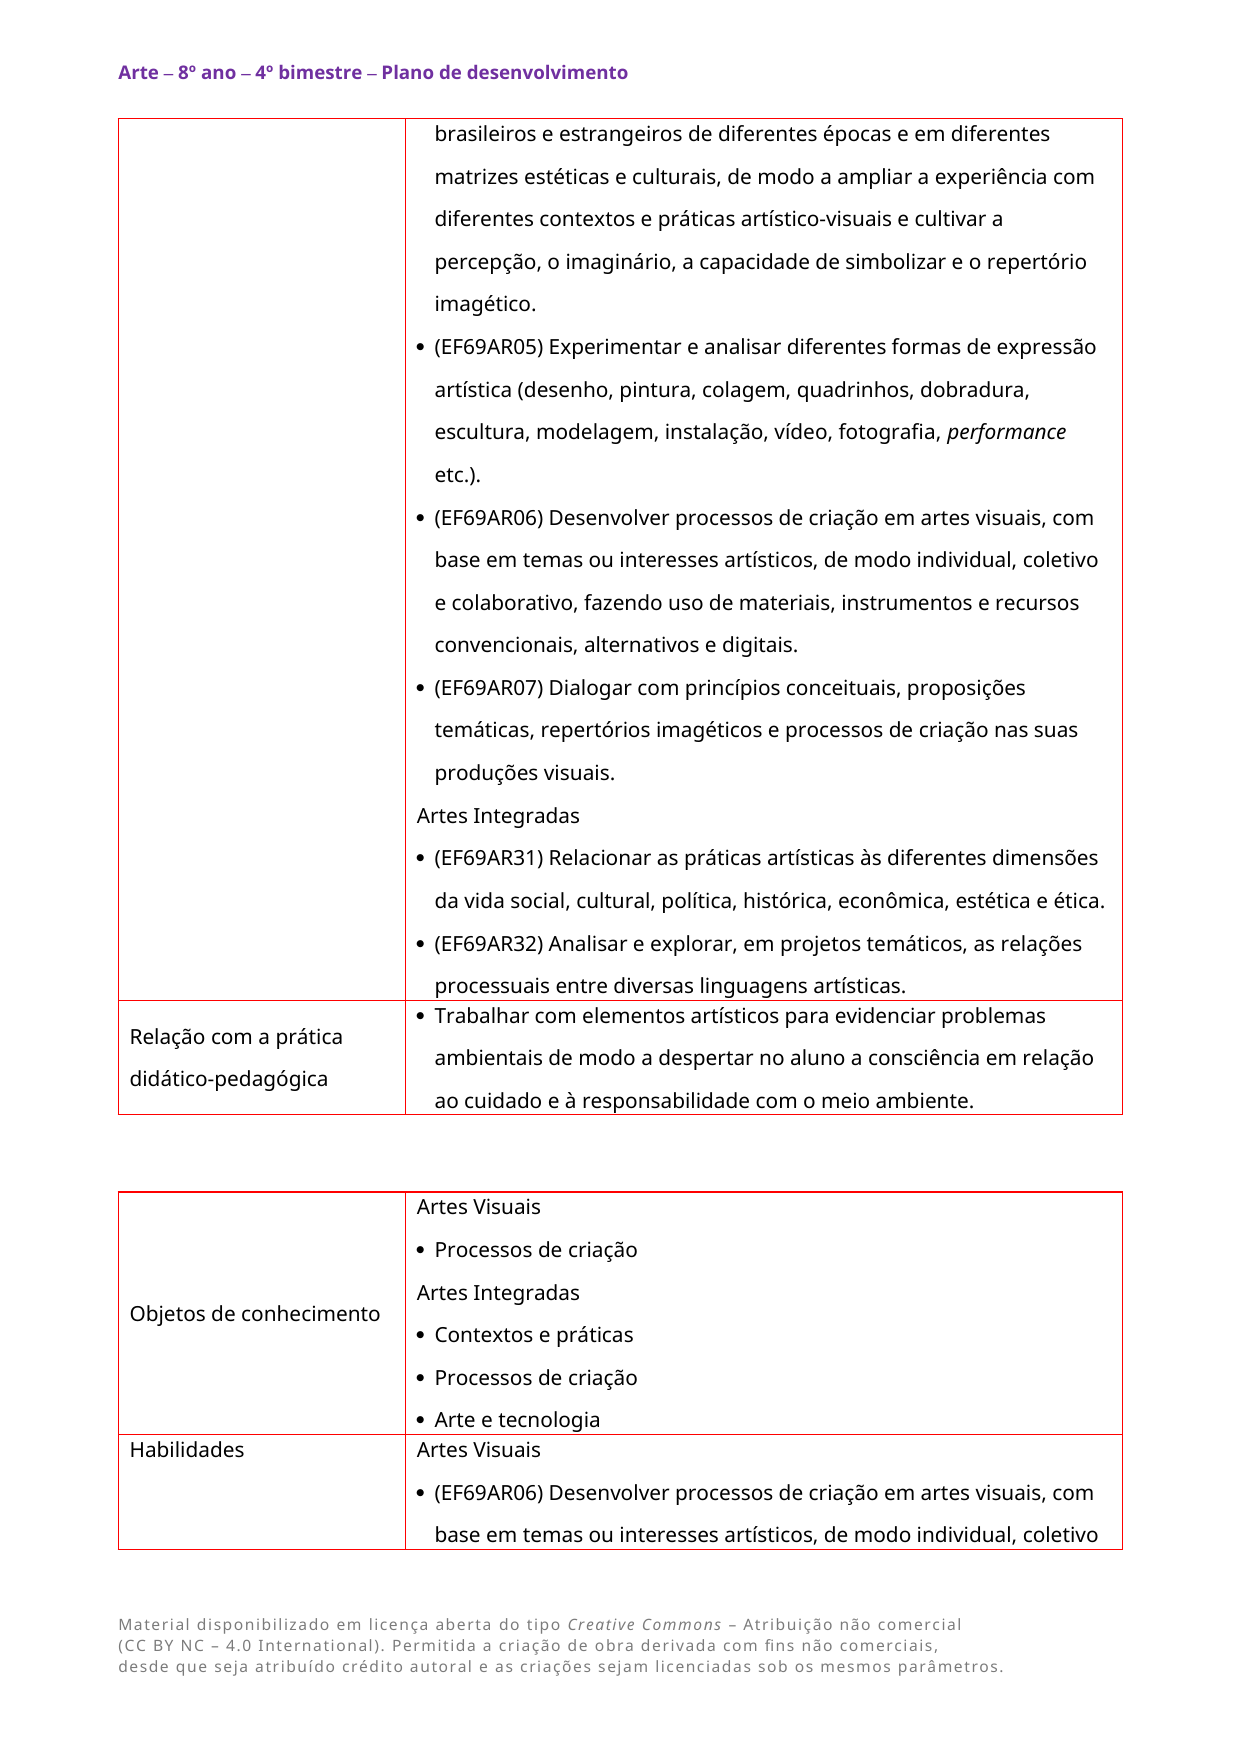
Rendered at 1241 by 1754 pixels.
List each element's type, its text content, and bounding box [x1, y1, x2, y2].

table_header Objetos de conhecimento [119, 1193, 405, 1434]
table_cell Relação com a prática didático-pedagógica [119, 1001, 405, 1114]
table_cell Trabalhar com elementos artísticos para evidenciar problemas ambientais de modo a despertar no aluno a consciência em relação ao cuidado e à responsabilidade com o meio ambiente. [406, 1001, 1122, 1114]
table_cell Artes Visuais (EF69AR06) Desenvolver processos de criação em artes visuais, com base em temas ou interesses artísticos, de modo individual, coletivo [406, 1435, 1122, 1549]
table_cell brasileiros e estrangeiros de diferentes épocas e em diferentes matrizes estéticas e culturais, de modo a ampliar a experiência com diferentes contextos e práticas artístico-visuais e cultivar a percepção, o imaginário, a capacidade de simbolizar e o repertório imagético. (EF69AR05) Experimentar e analisar diferentes formas de expressão artística (desenho, pintura, colagem, quadrinhos, dobradura, escultura, modelagem, instalação, vídeo, fotografia, performance etc.). (EF69AR06) Desenvolver processos de criação em artes visuais, com base em temas ou interesses artísticos, de modo individual, coletivo e colaborativo, fazendo uso de materiais, instrumentos e recursos convencionais, alternativos e digitais. (EF69AR07) Dialogar com princípios conceituais, proposições temáticas, repertórios imagéticos e processos de criação nas suas produções visuais. Artes Integradas (EF69AR31) Relacionar as práticas artísticas às diferentes dimensões da vida social, cultural, política, histórica, econômica, estética e ética. (EF69AR32) Analisar e explorar, em projetos temáticos, as relações processuais entre diversas linguagens artísticas. [406, 119, 1122, 1000]
table_cell Habilidades [119, 1435, 405, 1549]
table_header Artes Visuais Processos de criação Artes Integradas Contextos e práticas Processos de criação Arte e tecnologia [406, 1193, 1122, 1434]
table_cell [119, 119, 405, 1000]
